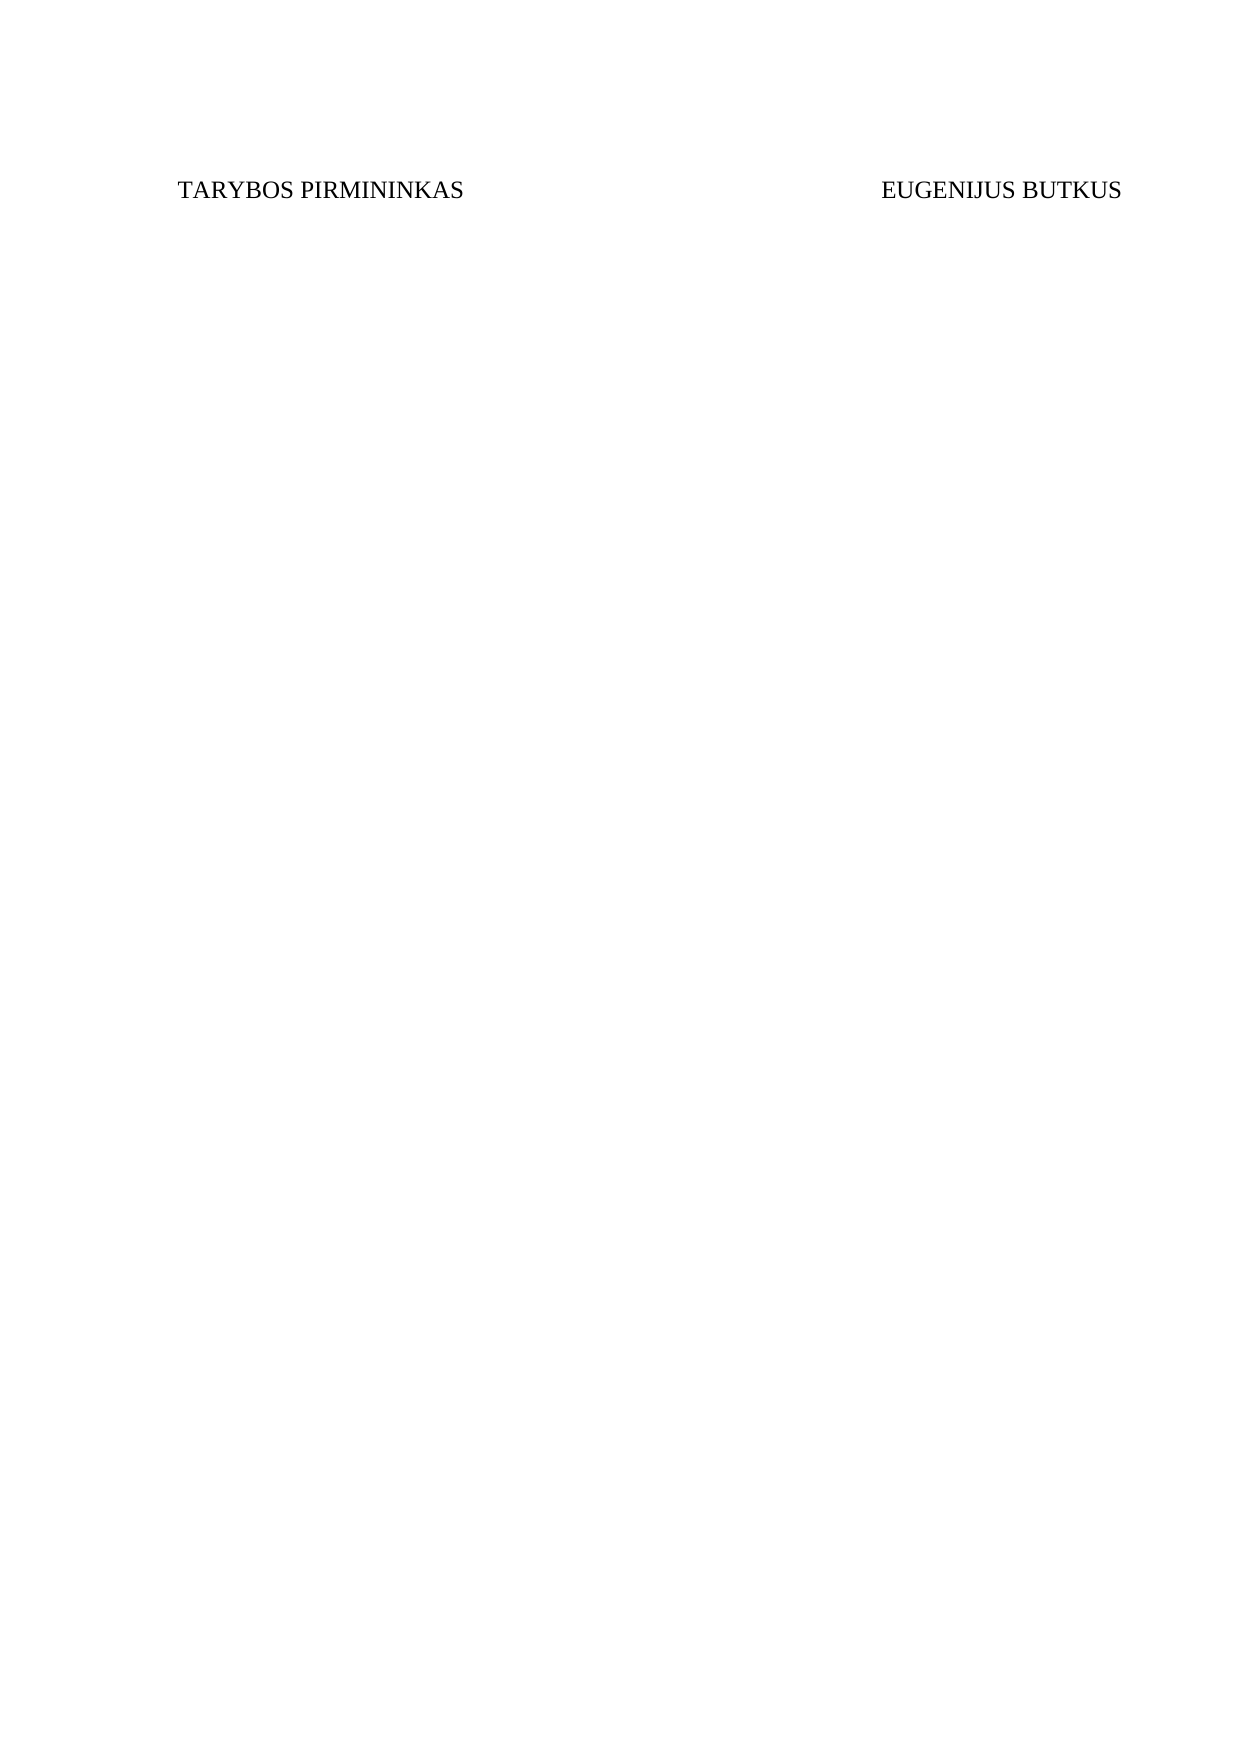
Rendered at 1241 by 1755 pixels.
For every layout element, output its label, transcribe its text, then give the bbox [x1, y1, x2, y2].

text Tarybos pirmininkas Eugenijus Butkus [177, 176, 1122, 204]
